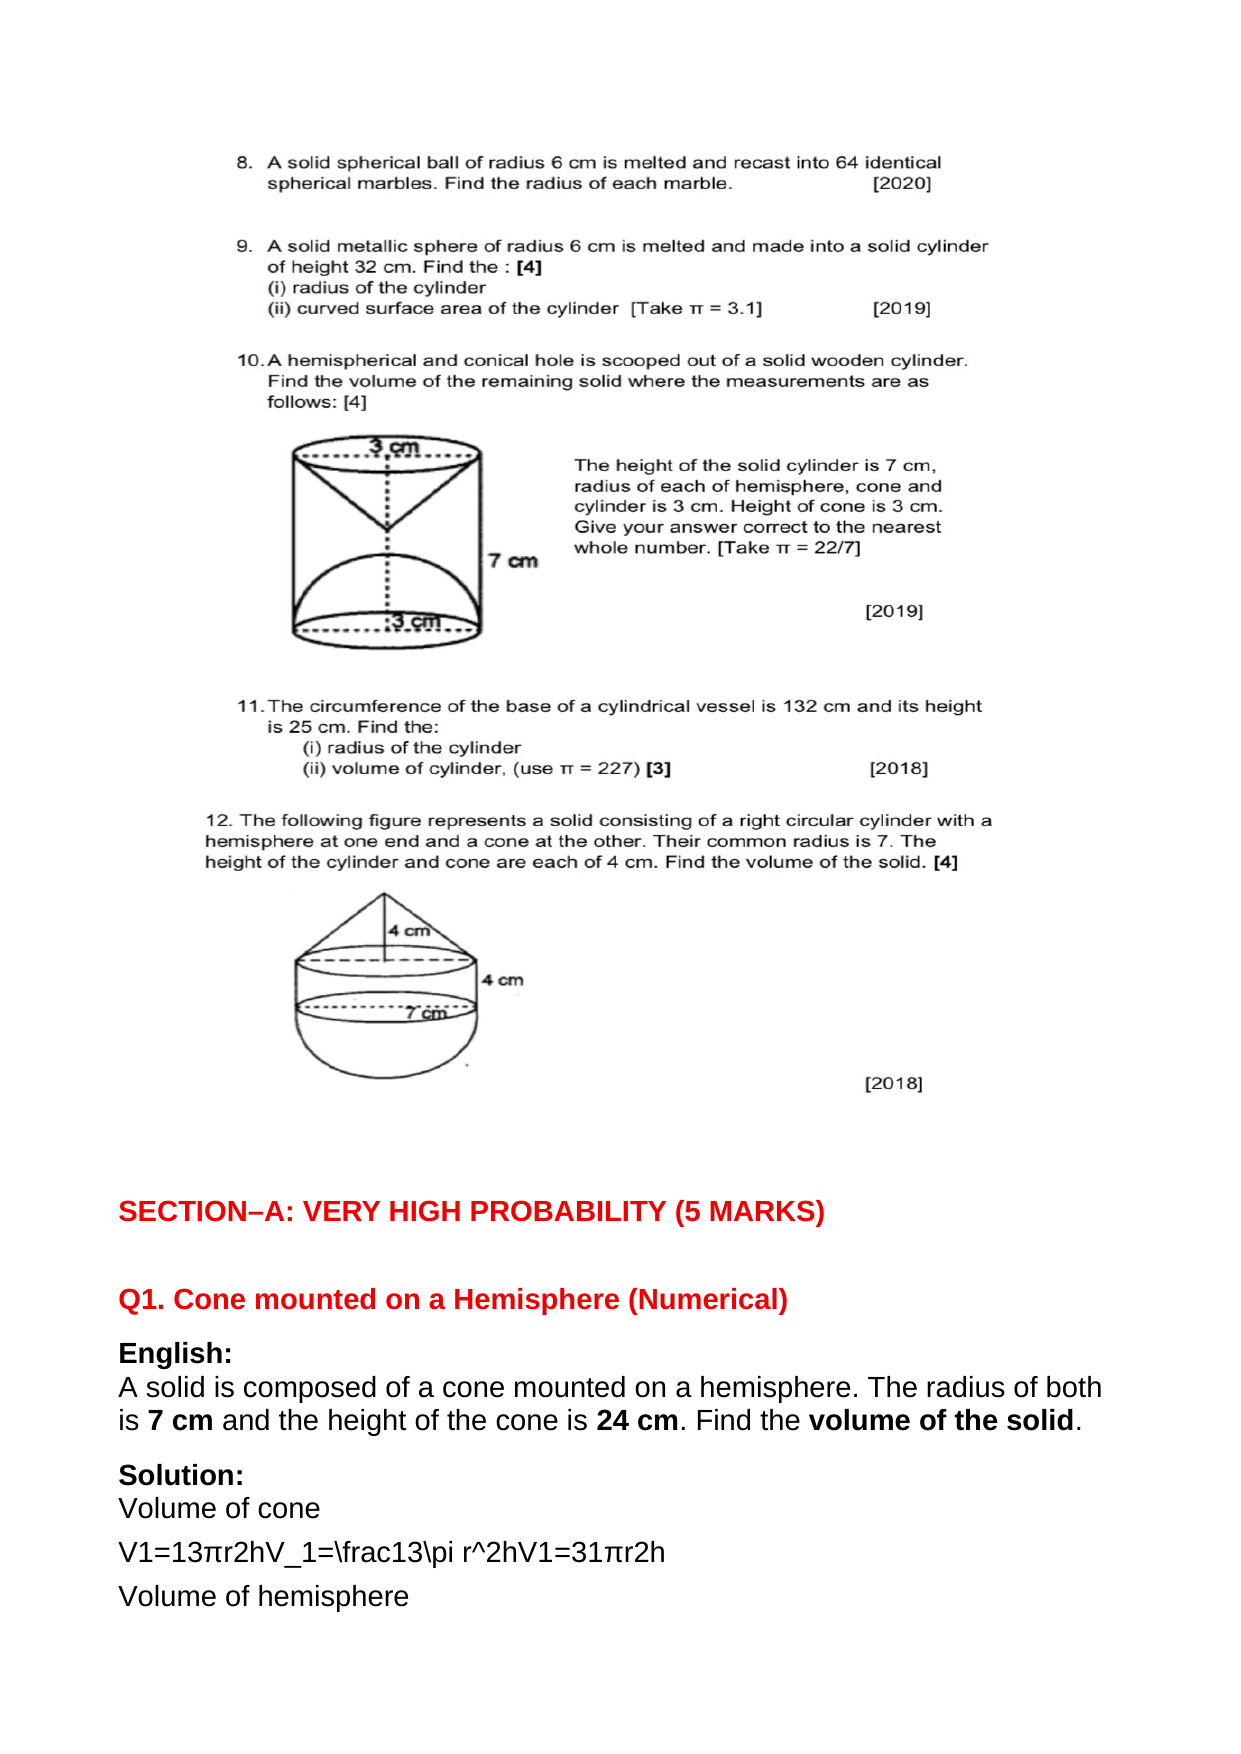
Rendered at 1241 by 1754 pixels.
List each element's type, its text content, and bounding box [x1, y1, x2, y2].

text Volume of hemisphere [118, 1579, 1122, 1613]
text Solution: Volume of cone [118, 1458, 1122, 1525]
subtitle Q1. Cone mounted on a Hemisphere (Numerical) [118, 1282, 1122, 1315]
text English: A solid is composed of a cone mounted on a hemisphere. The radius of both is 7 cm and the height of the cone is 24 cm. Find the volume of the solid. [118, 1336, 1122, 1437]
text V1=13πr2hV_1=\frac13\pi r^2hV1​=31​πr2h [118, 1535, 1122, 1569]
subtitle SECTION–A: VERY HIGH PROBABILITY (5 MARKS) [118, 1194, 1122, 1227]
